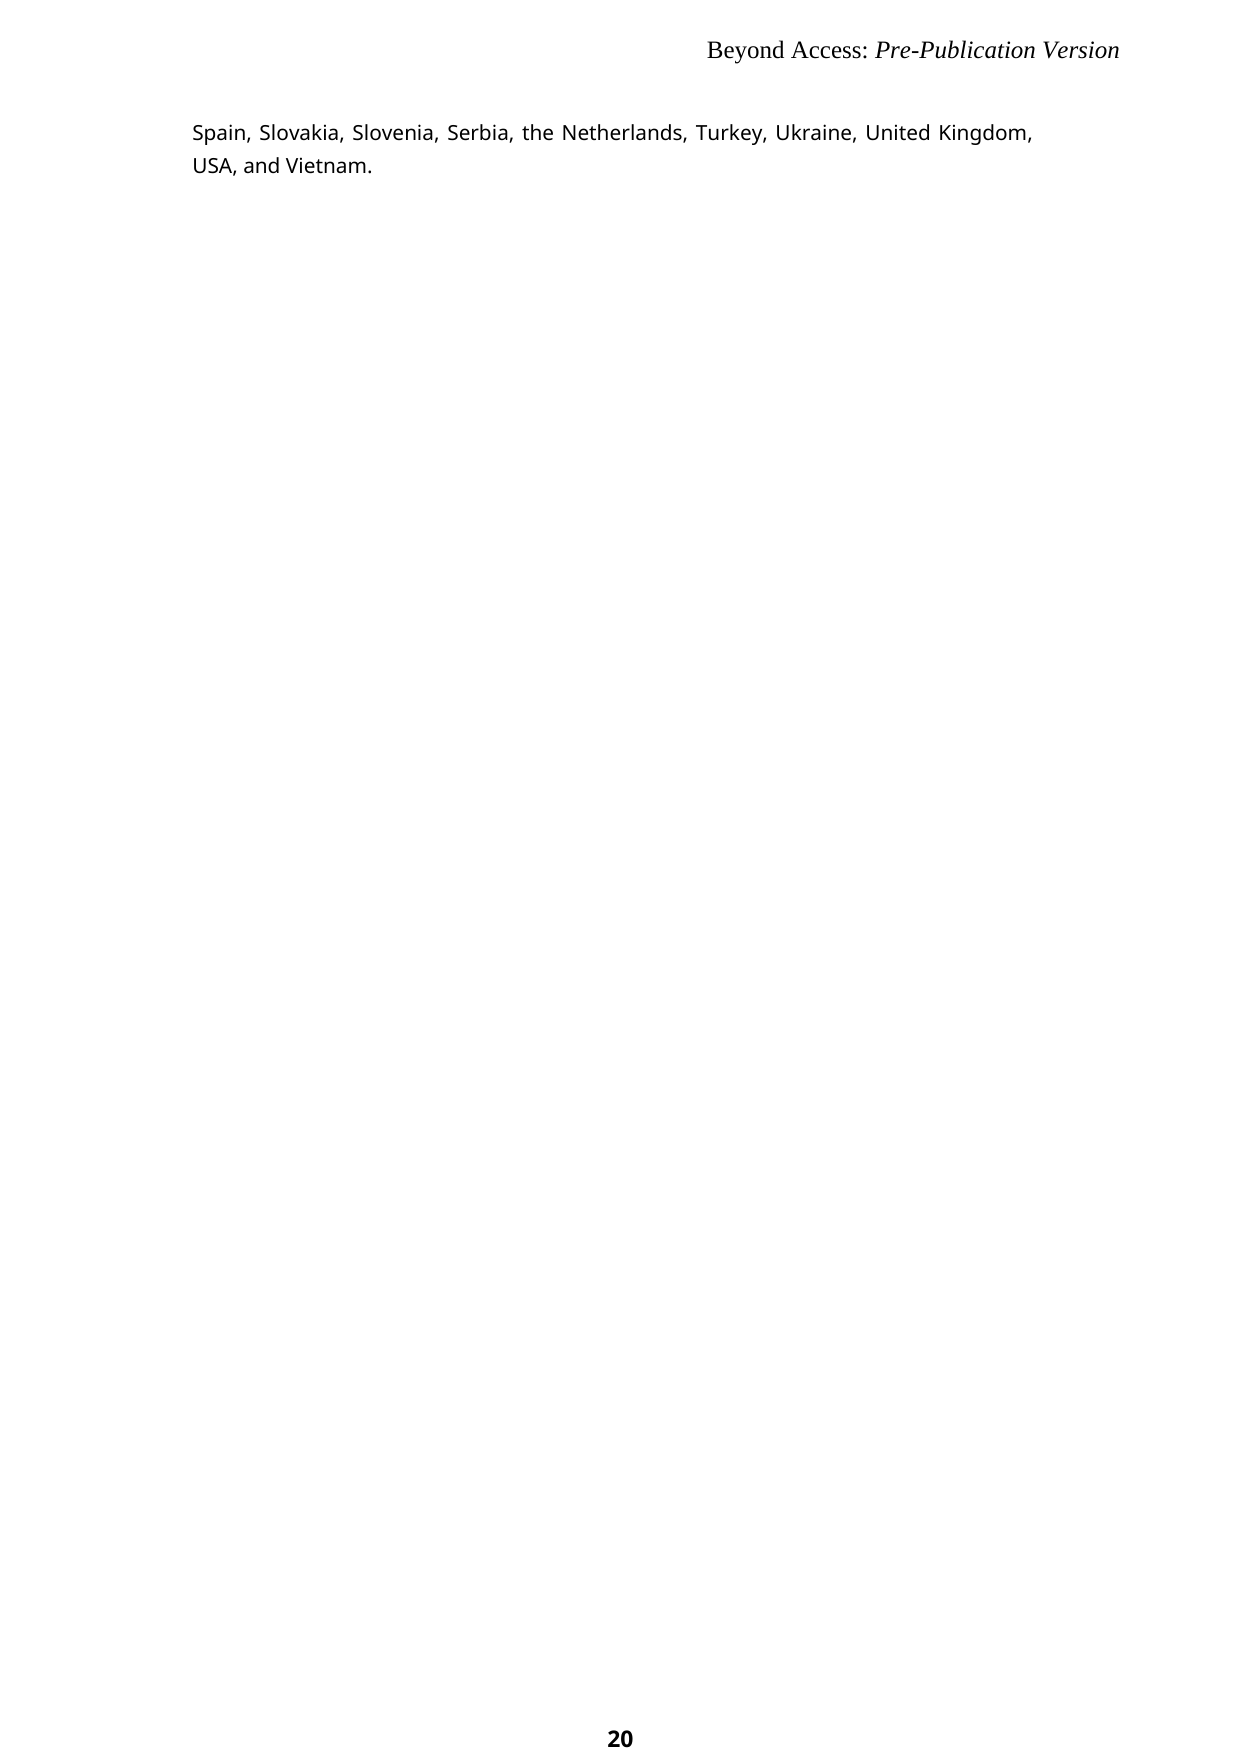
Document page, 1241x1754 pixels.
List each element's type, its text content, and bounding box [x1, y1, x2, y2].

text Members of the team have presented AIP’s experience at meetings and forums in: Azerbaijan, Albania, Argentina, Armenia, Belgium, Bosnia and Herzegovina, Chile, Croatia, the Czech Republic, Denmark, France, Georgia, Hungary, Italy, Kazakhstan, Macedonia, Mexico, Moldova, Montenegro, New Zealand, Nigeria, Poland, Rumania, Spain, Slovakia, Slovenia, Serbia, the Netherlands, Turkey, Ukraine, United Kingdom, USA, and Vietnam. [192, 118, 1033, 179]
